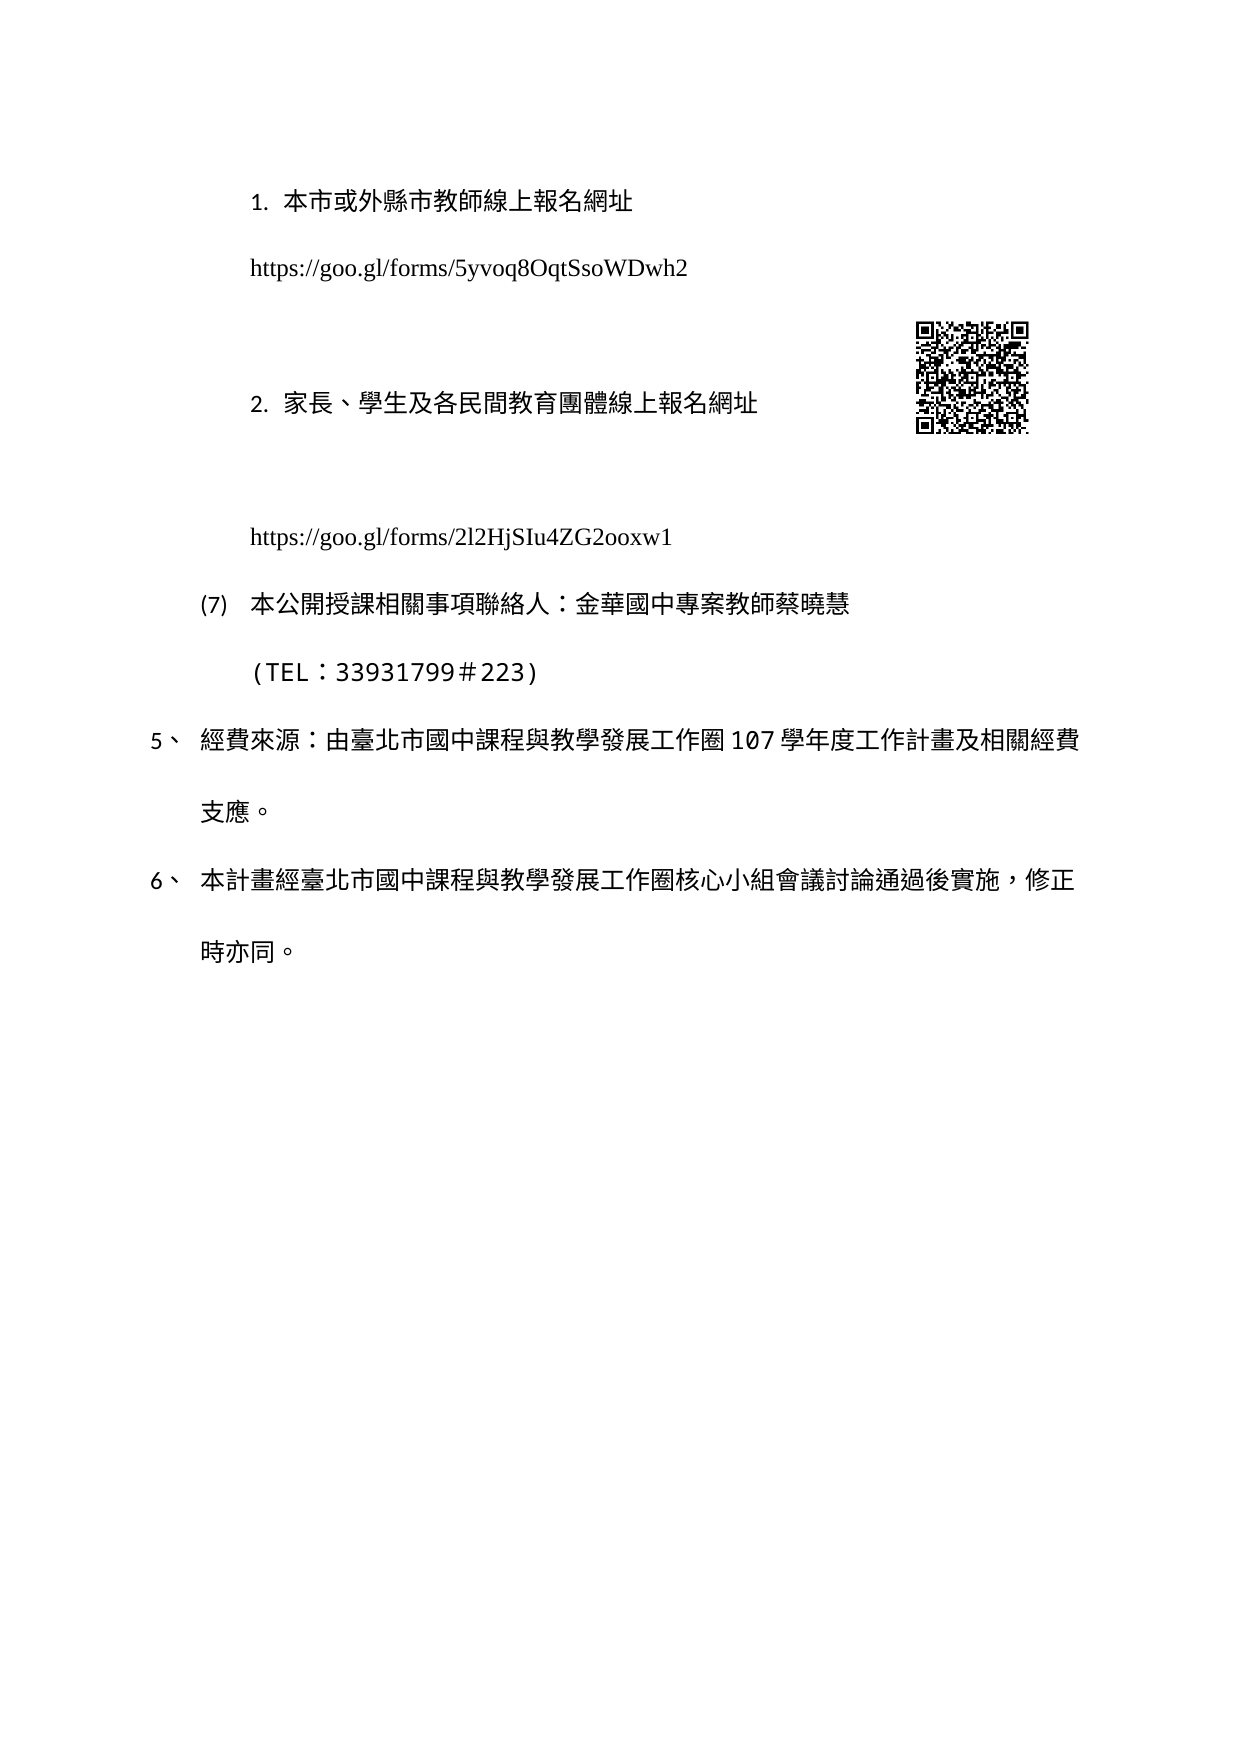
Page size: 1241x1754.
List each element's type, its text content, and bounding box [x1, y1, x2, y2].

list 家長、學生及各民間教育團體線上報名網址 [250, 360, 906, 422]
list 本市或外縣市教師線上報名網址 [250, 158, 1090, 221]
text https://goo.gl/forms/2l2HjSIu4ZG2ooxw1 [250, 494, 1090, 557]
text https://goo.gl/forms/5yvoq8OqtSsoWDwh2 [250, 226, 1090, 289]
list 經費來源：由臺北市國中課程與教學發展工作圈107學年度工作計畫及相關經費支應。 [150, 697, 1090, 832]
list [1038, 360, 1090, 422]
list 本公開授課相關事項聯絡人：金華國中專案教師蔡曉慧 [200, 561, 1090, 624]
text (TEL：33931799＃223) [250, 629, 1090, 692]
list 本計畫經臺北市國中課程與教學發展工作圈核心小組會議討論通過後實施，修正時亦同。 [150, 837, 1090, 971]
